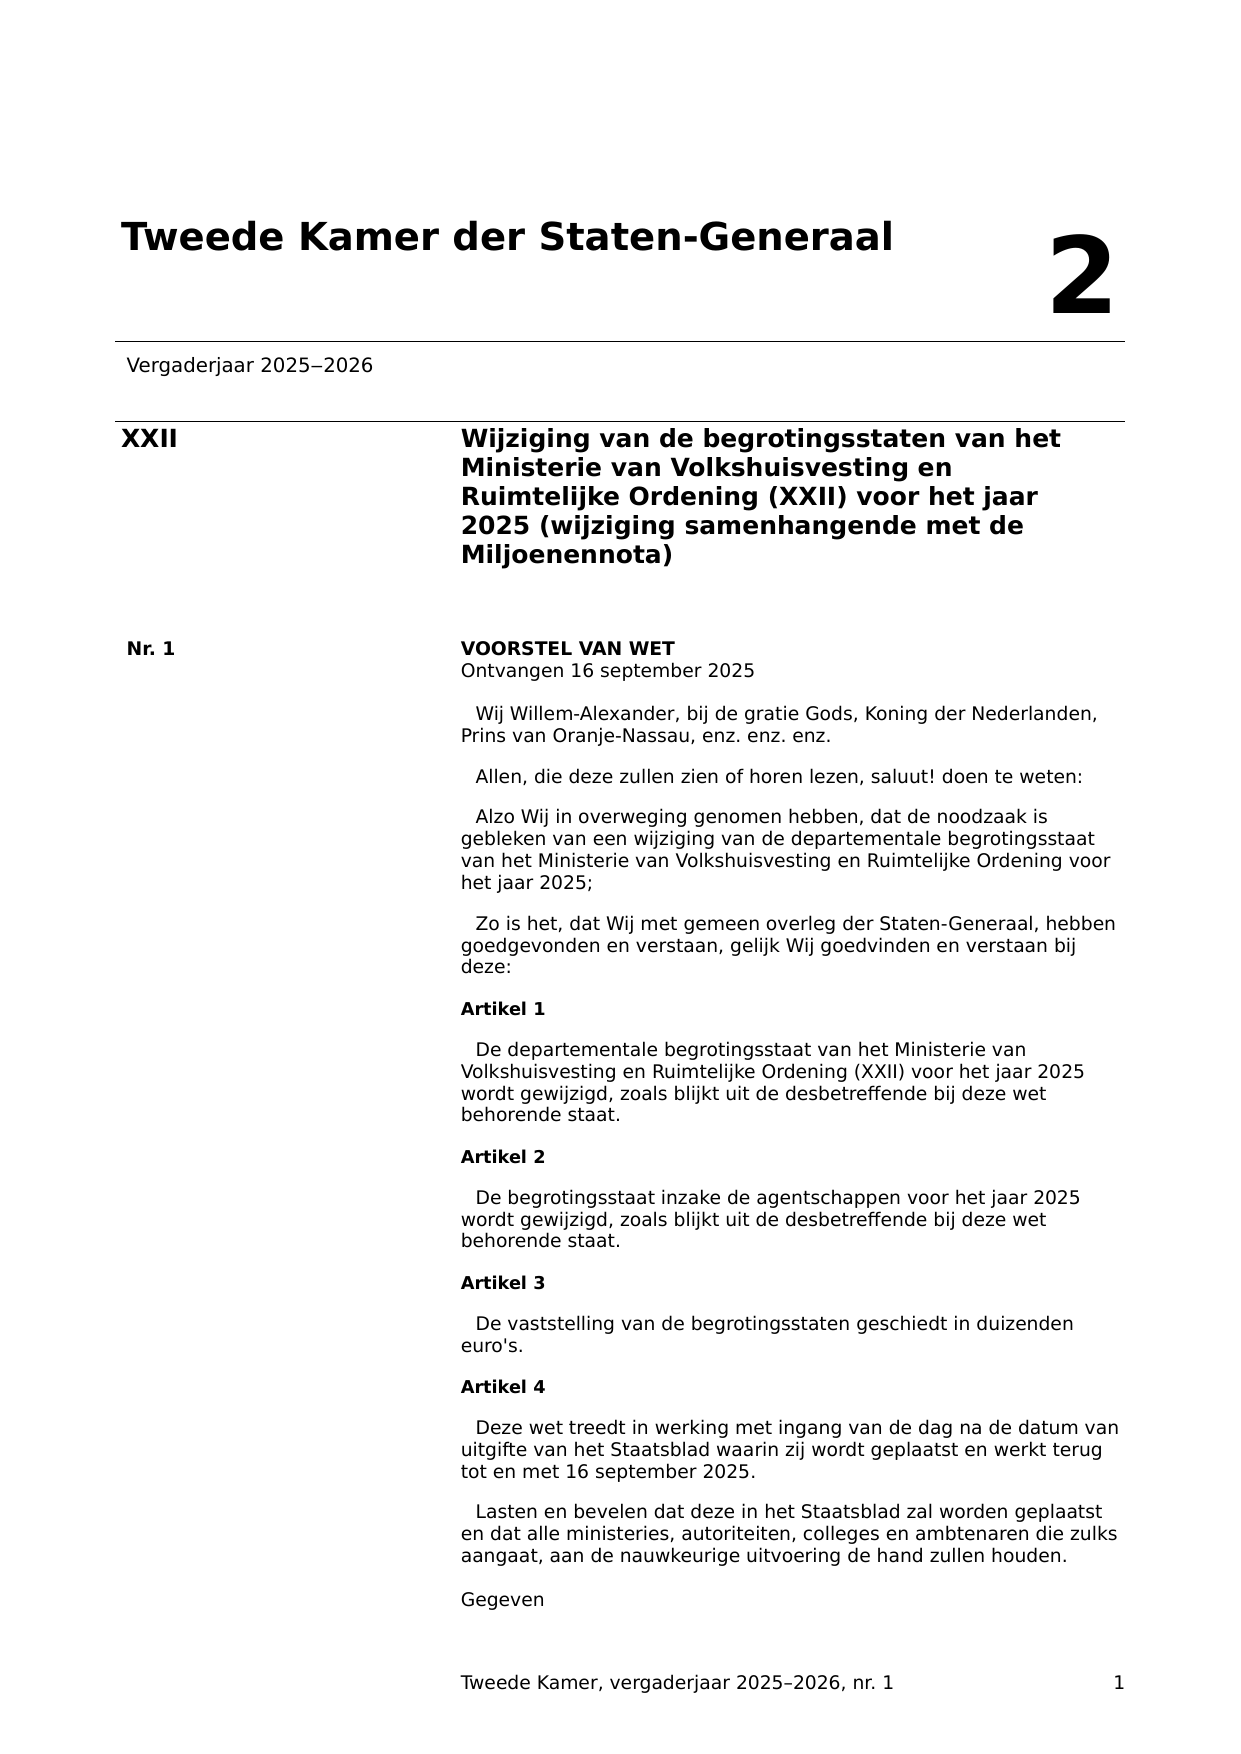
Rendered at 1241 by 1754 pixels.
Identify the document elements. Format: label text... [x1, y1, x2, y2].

text De departementale begrotingsstaat van het Ministerie van Volkshuisvesting en Ruimtelijke Ordening (XXII) voor het jaar 2025 wordt gewijzigd, zoals blijkt uit de desbetreffende bij deze wet behorende staat. [461, 1039, 1125, 1126]
text Wij Willem-Alexander, bij de gratie Gods, Koning der Nederlanden, Prins van Oranje-Nassau, enz. enz. enz. [461, 703, 1125, 747]
text Zo is het, dat Wij met gemeen overleg der Staten-Generaal, hebben goedgevonden en verstaan, gelijk Wij goedvinden en verstaan bij deze: [461, 913, 1125, 978]
title Artikel 4 [461, 1375, 1125, 1398]
text Lasten en bevelen dat deze in het Staatsblad zal worden geplaatst en dat alle ministeries, autoriteiten, colleges en ambtenaren die zulks aangaat, aan de nauwkeurige uitvoering de hand zullen houden. [461, 1501, 1125, 1567]
text Gegeven [461, 1589, 1125, 1611]
text Deze wet treedt in werking met ingang van de dag na de datum van uitgifte van het Staatsblad waarin zij wordt geplaatst en werkt terug tot en met 16 september 2025. [461, 1417, 1125, 1482]
title Artikel 1 [461, 997, 1125, 1020]
table_header 2 [1036, 213, 1125, 341]
table_header XXII [115, 422, 461, 572]
text Alzo Wij in overweging genomen hebben, dat de noodzaak is gebleken van een wijziging van de departementale begrotingsstaat van het Ministerie van Volkshuisvesting en Ruimtelijke Ordening voor het jaar 2025; [461, 806, 1125, 894]
table_header Tweede Kamer der Staten-Generaal [115, 213, 1036, 341]
title Artikel 3 [461, 1271, 1125, 1294]
table_cell Vergaderjaar 2025‒2026 [115, 342, 1125, 377]
title Artikel 2 [461, 1145, 1125, 1168]
text De begrotingsstaat inzake de agentschappen voor het jaar 2025 wordt gewijzigd, zoals blijkt uit de desbetreffende bij deze wet behorende staat. [461, 1187, 1125, 1252]
text Allen, die deze zullen zien of horen lezen, saluut! doen te weten: [461, 766, 1125, 788]
table_header Nr. 1 [115, 638, 461, 703]
table_header Wijziging van de begrotingsstaten van het Ministerie van Volkshuisvesting en Ruimtelijke Ordening (XXII) voor het jaar 2025 (wijziging samenhangende met de Miljoenennota) [461, 422, 1125, 572]
table_header Voorstel van wet Ontvangen 16 september 2025 [461, 638, 1125, 703]
text De vaststelling van de begrotingsstaten geschiedt in duizenden euro's. [461, 1313, 1125, 1356]
